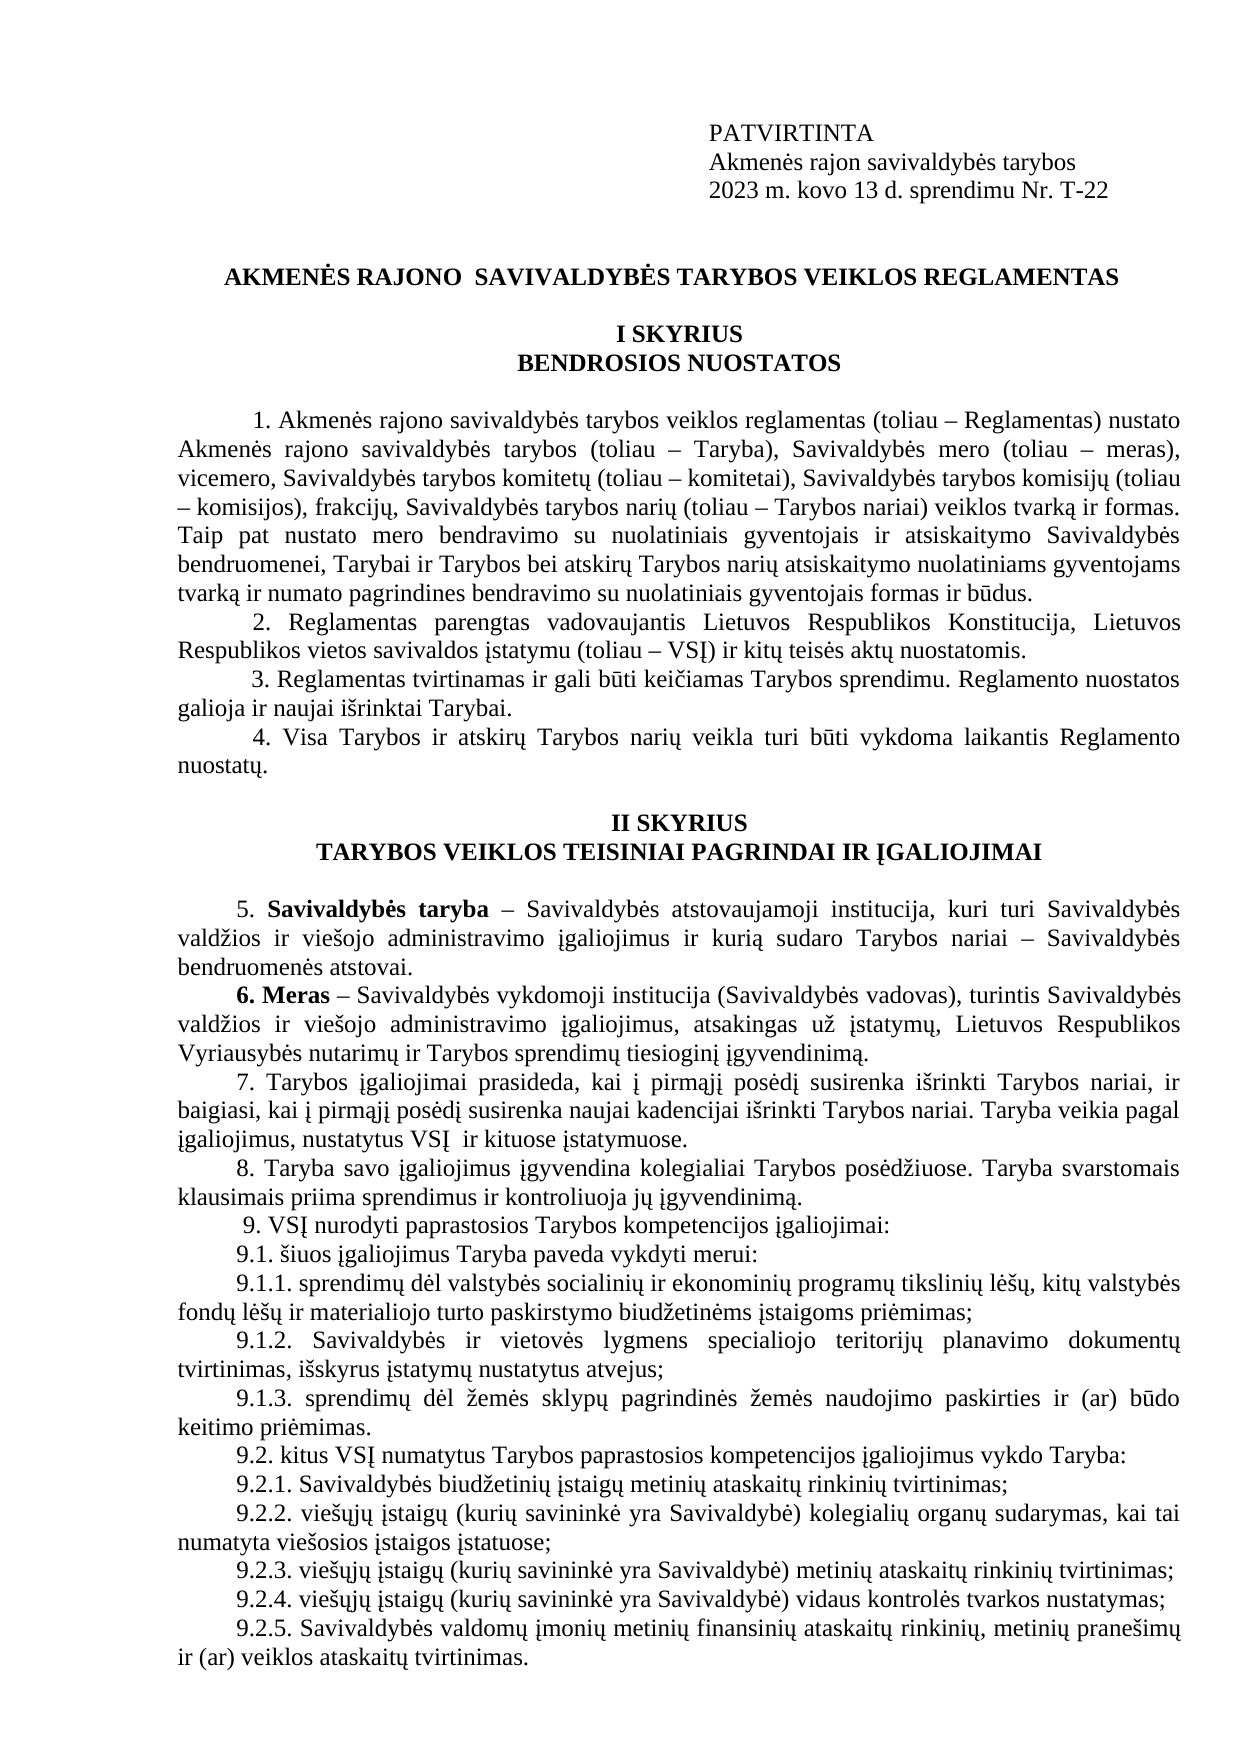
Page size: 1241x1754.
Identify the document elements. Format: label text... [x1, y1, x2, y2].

text 1. Akmenės rajono savivaldybės tarybos veiklos reglamentas (toliau – Reglamentas) nustato Akmenės rajono savivaldybės tarybos (toliau – Taryba), Savivaldybės mero (toliau – meras), vicemero, Savivaldybės tarybos komitetų (toliau – komitetai), Savivaldybės tarybos komisijų (toliau – komisijos), frakcijų, Savivaldybės tarybos narių (toliau – Tarybos nariai) veiklos tvarką ir formas. Taip pat nustato mero bendravimo su nuolatiniais gyventojais ir atsiskaitymo Savivaldybės bendruomenei, Tarybai ir Tarybos bei atskirų Tarybos narių atsiskaitymo nuolatiniams gyventojams tvarką ir numato pagrindines bendravimo su nuolatiniais gyventojais formas ir būdus. [177, 406, 1181, 607]
subtitle PATVIRTINTA [488, 118, 1181, 147]
subtitle AKMENĖS RAJONO SAVIVALDYBĖS TARYBOS VEIKLOS REGLAMENTAS [162, 262, 1181, 291]
text 7. Tarybos įgaliojimai prasideda, kai į pirmąjį posėdį susirenka išrinkti Tarybos nariai, ir baigiasi, kai į pirmąjį posėdį susirenka naujai kadencijai išrinkti Tarybos nariai. Taryba veikia pagal įgaliojimus, nustatytus VSĮ ir kituose įstatymuose. [177, 1067, 1181, 1153]
text 9.2.5. Savivaldybės valdomų įmonių metinių finansinių ataskaitų rinkinių, metinių pranešimų ir (ar) veiklos ataskaitų tvirtinimas. [177, 1613, 1181, 1671]
subtitle 2023 m. kovo 13 d. sprendimu Nr. T-22 [447, 176, 1181, 204]
text 9.1.3. sprendimų dėl žemės sklypų pagrindinės žemės naudojimo paskirties ir (ar) būdo keitimo priėmimas. [177, 1383, 1181, 1441]
subtitle Akmenės rajon savivaldybės tarybos [177, 147, 1181, 176]
text 9.1.2. Savivaldybės ir vietovės lygmens specialiojo teritorijų planavimo dokumentų tvirtinimas, išskyrus įstatymų nustatytus atvejus; [177, 1326, 1181, 1383]
text 9.2. kitus VSĮ numatytus Tarybos paprastosios kompetencijos įgaliojimus vykdo Taryba: [177, 1441, 1181, 1469]
text 5. Savivaldybės taryba – Savivaldybės atstovaujamoji institucija, kuri turi Savivaldybės valdžios ir viešojo administravimo įgaliojimus ir kurią sudaro Tarybos nariai – Savivaldybės bendruomenės atstovai. [177, 894, 1181, 981]
text 6. Meras – Savivaldybės vykdomoji institucija (Savivaldybės vadovas), turintis Savivaldybės valdžios ir viešojo administravimo įgaliojimus, atsakingas už įstatymų, Lietuvos Respublikos Vyriausybės nutarimų ir Tarybos sprendimų tiesioginį įgyvendinimą. [177, 981, 1181, 1067]
text 4. Visa Tarybos ir atskirų Tarybos narių veikla turi būti vykdoma laikantis Reglamento nuostatų. [177, 722, 1181, 779]
text 3. Reglamentas tvirtinamas ir gali būti keičiamas Tarybos sprendimu. Reglamento nuostatos galioja ir naujai išrinktai Tarybai. [177, 664, 1181, 722]
text 2. Reglamentas parengtas vadovaujantis Lietuvos Respublikos Konstitucija, Lietuvos Respublikos vietos savivaldos įstatymu (toliau – VSĮ) ir kitų teisės aktų nuostatomis. [177, 607, 1181, 664]
text II SKYRIUS [177, 808, 1181, 837]
subtitle BENDROSIOS NUOSTATOS [177, 348, 1181, 377]
text 9.2.3. viešųjų įstaigų (kurių savininkė yra Savivaldybė) metinių ataskaitų rinkinių tvirtinimas; [177, 1556, 1181, 1584]
text 9. VSĮ nurodyti paprastosios Tarybos kompetencijos įgaliojimai: [177, 1211, 1181, 1239]
text 9.2.1. Savivaldybės biudžetinių įstaigų metinių ataskaitų rinkinių tvirtinimas; [177, 1469, 1181, 1498]
text 9.2.2. viešųjų įstaigų (kurių savininkė yra Savivaldybė) kolegialių organų sudarymas, kai tai numatyta viešosios įstaigos įstatuose; [177, 1498, 1181, 1556]
text 8. Taryba savo įgaliojimus įgyvendina kolegialiai Tarybos posėdžiuose. Taryba svarstomais klausimais priima sprendimus ir kontroliuoja jų įgyvendinimą. [177, 1153, 1181, 1211]
text TARYBOS VEIKLOS TEISINIAI PAGRINDAI IR ĮGALIOJIMAI [177, 837, 1181, 866]
text 9.1.1. sprendimų dėl valstybės socialinių ir ekonominių programų tikslinių lėšų, kitų valstybės fondų lėšų ir materialiojo turto paskirstymo biudžetinėms įstaigoms priėmimas; [177, 1268, 1181, 1326]
text 9.2.4. viešųjų įstaigų (kurių savininkė yra Savivaldybė) vidaus kontrolės tvarkos nustatymas; [177, 1584, 1181, 1613]
text 9.1. šiuos įgaliojimus Taryba paveda vykdyti merui: [177, 1239, 1181, 1268]
subtitle I SKYRIUS [177, 319, 1181, 348]
